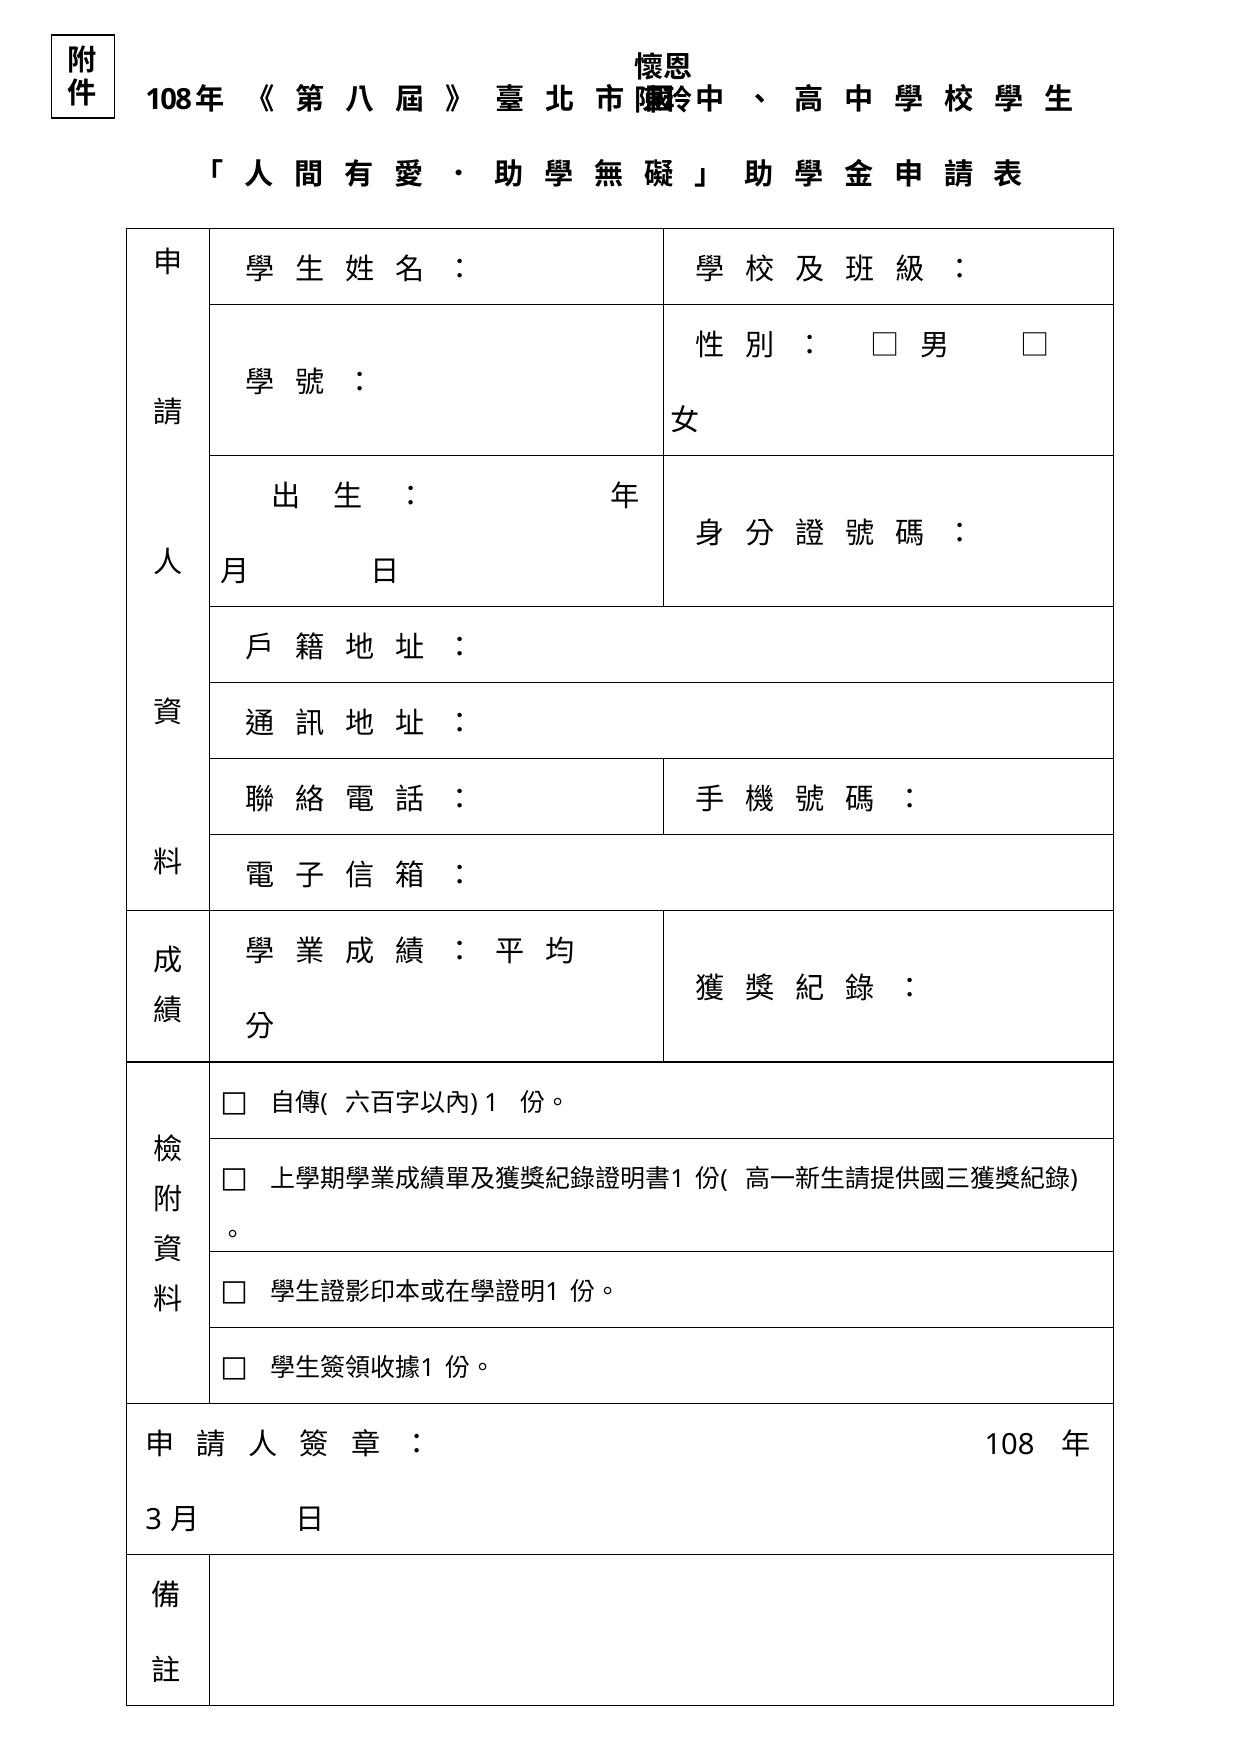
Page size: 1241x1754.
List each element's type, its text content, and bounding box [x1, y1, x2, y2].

table_cell □上學期學業成績單及獲獎紀錄證明書1份(高一新生請提供國三獲獎紀錄)。 [210, 1139, 1113, 1251]
text 懷恩 [634, 51, 705, 84]
text 108年《第八屆》臺北市國中、高中學校學生 「人間有愛．助學無礙」助學金申請表 [120, 43, 1120, 209]
table_cell 備註 [127, 1555, 209, 1705]
table_cell 獲獎紀錄： [664, 911, 1113, 1061]
table_cell □學生簽領收據1份。 [210, 1328, 1113, 1403]
table_cell 學號： [210, 305, 663, 455]
text 件 [67, 77, 99, 109]
table_header 學校及班級： [664, 229, 1113, 304]
table_cell □學生證影印本或在學證明1份。 [210, 1252, 1113, 1327]
text 108年《第八屆》臺北市國中、高中學校學生 「人間有愛．助學無礙」助學金申請表 [52, 36, 114, 117]
table_cell 手機號碼： [664, 759, 1113, 834]
table_header 學生姓名： [210, 229, 663, 304]
table_cell 性別： □男 □女 [664, 305, 1113, 455]
table_header 申 請 人 資 料 [127, 229, 209, 910]
table_cell [210, 1555, 1113, 1705]
table_cell 電子信箱： [210, 835, 1113, 910]
table_cell 申請人簽章： 108年 3 月 日 [127, 1404, 1113, 1554]
table_cell 檢附資料 [127, 1063, 209, 1403]
text 附 [67, 43, 99, 77]
table_cell 通訊地址： [210, 683, 1113, 758]
table_cell □自傳(六百字以內) 1份。 [210, 1063, 1113, 1137]
text 陳玲 [634, 84, 705, 117]
table_cell 出生： 年 月 日 [210, 456, 663, 606]
table_cell 戶籍地址： [210, 607, 1113, 682]
table_cell 聯絡電話： [210, 759, 663, 834]
table_cell 成績 [127, 911, 209, 1061]
table_cell 身分證號碼： [664, 456, 1113, 606]
table_cell 學業成績：平均 分 [210, 911, 663, 1061]
